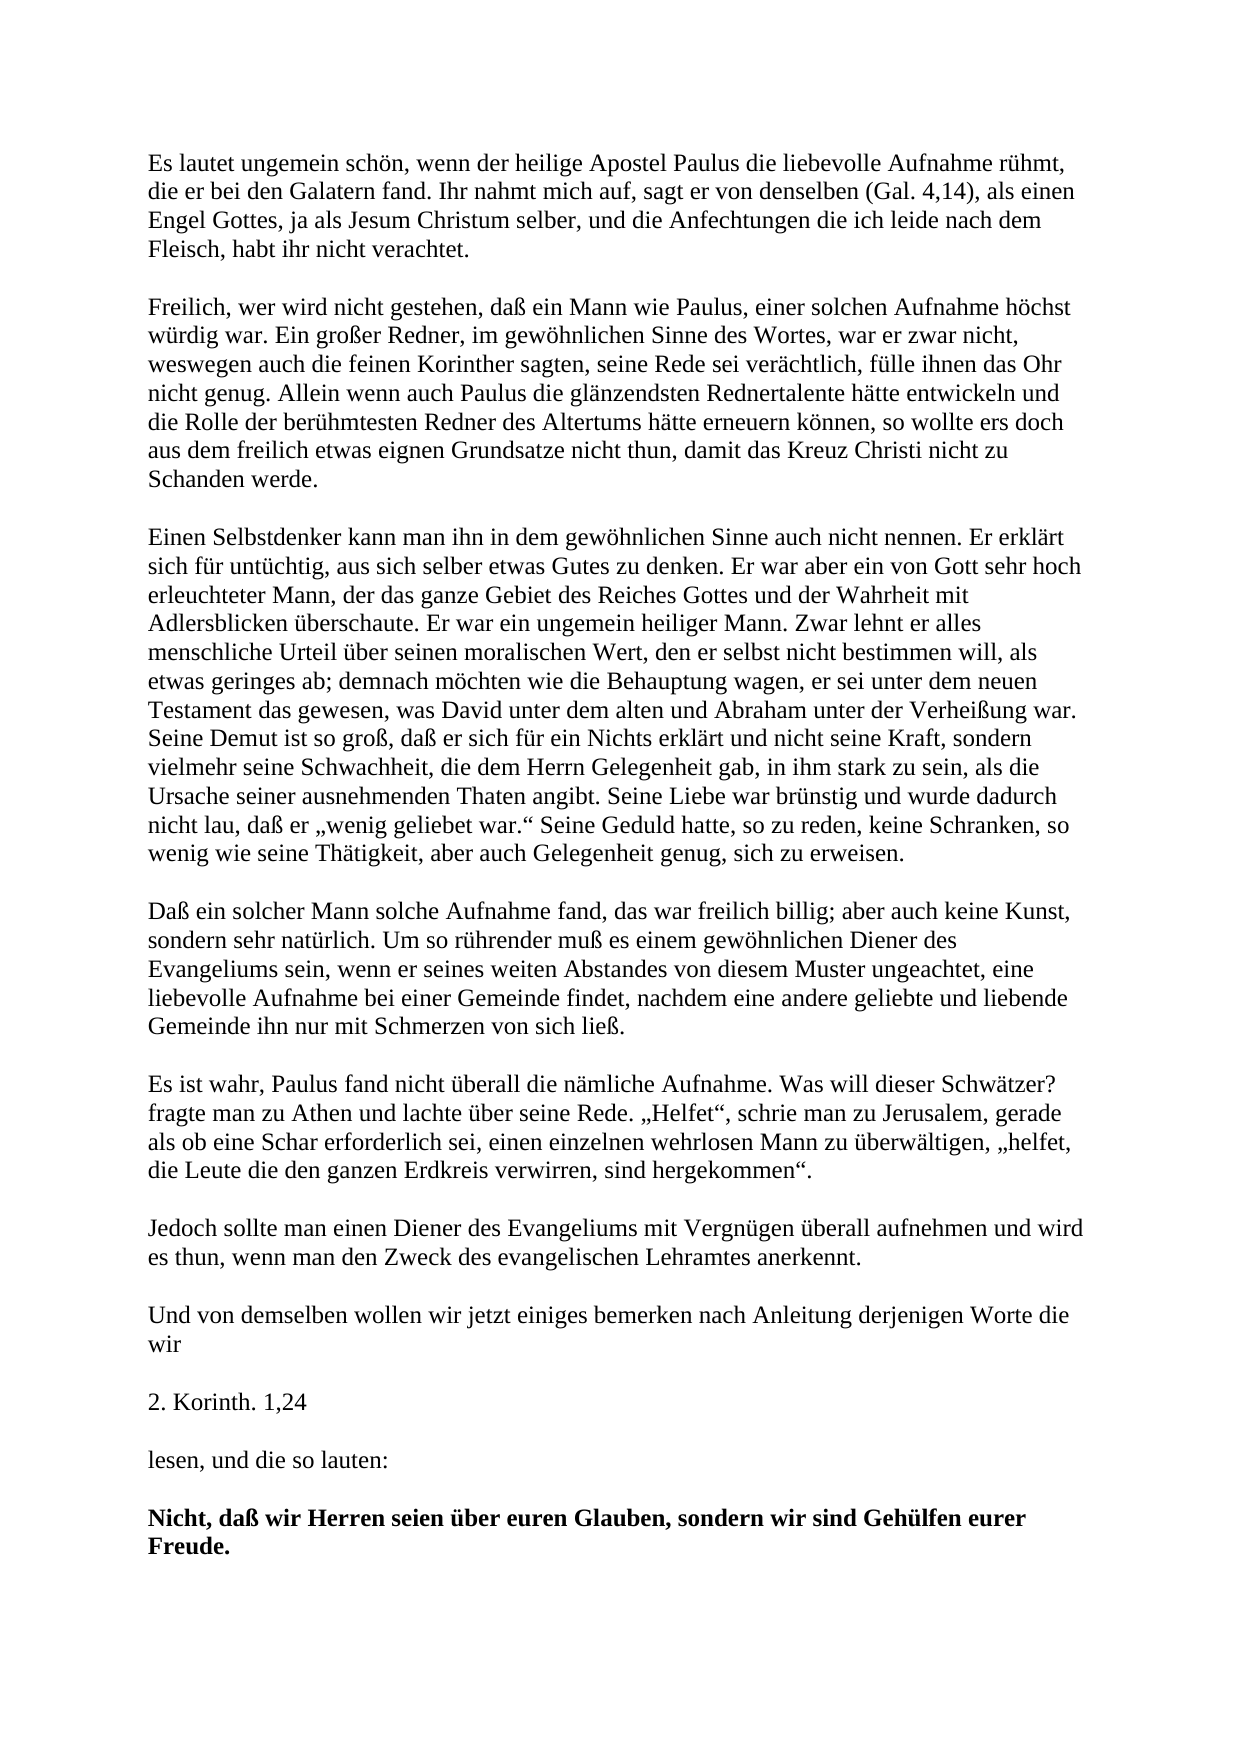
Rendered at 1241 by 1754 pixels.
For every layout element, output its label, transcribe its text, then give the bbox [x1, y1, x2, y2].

text Einen Selbstdenker kann man ihn in dem gewöhnlichen Sinne auch nicht nennen. Er erklärt sich für untüchtig, aus sich selber etwas Gutes zu denken. Er war aber ein von Gott sehr hoch erleuchteter Mann, der das ganze Gebiet des Reiches Gottes und der Wahrheit mit Adlersblicken überschaute. Er war ein ungemein heiliger Mann. Zwar lehnt er alles menschliche Urteil über seinen moralischen Wert, den er selbst nicht bestimmen will, als etwas geringes ab; demnach möchten wie die Behauptung wagen, er sei unter dem neuen Testament das gewesen, was David unter dem alten und Abraham unter der Verheißung war. Seine Demut ist so groß, daß er sich für ein Nichts erklärt und nicht seine Kraft, sondern vielmehr seine Schwachheit, die dem Herrn Gelegenheit gab, in ihm stark zu sein, als die Ursache seiner ausnehmenden Thaten angibt. Seine Liebe war brünstig und wurde dadurch nicht lau, daß er „wenig geliebet war.“ Seine Geduld hatte, so zu reden, keine Schranken, so wenig wie seine Thätigkeit, aber auch Gelegenheit genug, sich zu erweisen. [148, 522, 1093, 867]
text Und von demselben wollen wir jetzt einiges bemerken nach Anleitung derjenigen Worte die wir [148, 1300, 1093, 1358]
text Jedoch sollte man einen Diener des Evangeliums mit Vergnügen überall aufnehmen und wird es thun, wenn man den Zweck des evangelischen Lehramtes anerkennt. [148, 1213, 1093, 1271]
text Es lautet ungemein schön, wenn der heilige Apostel Paulus die liebevolle Aufnahme rühmt, die er bei den Galatern fand. Ihr nahmt mich auf, sagt er von denselben (Gal. 4,14), als einen Engel Gottes, ja als Jesum Christum selber, und die Anfechtungen die ich leide nach dem Fleisch, habt ihr nicht verachtet. [148, 148, 1093, 263]
text Es ist wahr, Paulus fand nicht überall die nämliche Aufnahme. Was will dieser Schwätzer? fragte man zu Athen und lachte über seine Rede. „Helfet“, schrie man zu Jerusalem, gerade als ob eine Schar erforderlich sei, einen einzelnen wehrlosen Mann zu überwältigen, „helfet, die Leute die den ganzen Erdkreis verwirren, sind hergekommen“. [148, 1069, 1093, 1184]
text 2. Korinth. 1,24 [148, 1387, 1093, 1416]
text lesen, und die so lauten: [148, 1445, 1093, 1473]
text Freilich, wer wird nicht gestehen, daß ein Mann wie Paulus, einer solchen Aufnahme höchst würdig war. Ein großer Redner, im gewöhnlichen Sinne des Wortes, war er zwar nicht, weswegen auch die feinen Korinther sagten, seine Rede sei verächtlich, fülle ihnen das Ohr nicht genug. Allein wenn auch Paulus die glänzendsten Rednertalente hätte entwickeln und die Rolle der berühmtesten Redner des Altertums hätte erneuern können, so wollte ers doch aus dem freilich etwas eignen Grundsatze nicht thun, damit das Kreuz Christi nicht zu Schanden werde. [148, 292, 1093, 493]
text Daß ein solcher Mann solche Aufnahme fand, das war freilich billig; aber auch keine Kunst, sondern sehr natürlich. Um so rührender muß es einem gewöhnlichen Diener des Evangeliums sein, wenn er seines weiten Abstandes von diesem Muster ungeachtet, eine liebevolle Aufnahme bei einer Gemeinde findet, nachdem eine andere geliebte und liebende Gemeinde ihn nur mit Schmerzen von sich ließ. [148, 896, 1093, 1040]
text Nicht, daß wir Herren seien über euren Glauben, sondern wir sind Gehülfen eurer Freude. [148, 1503, 1093, 1560]
